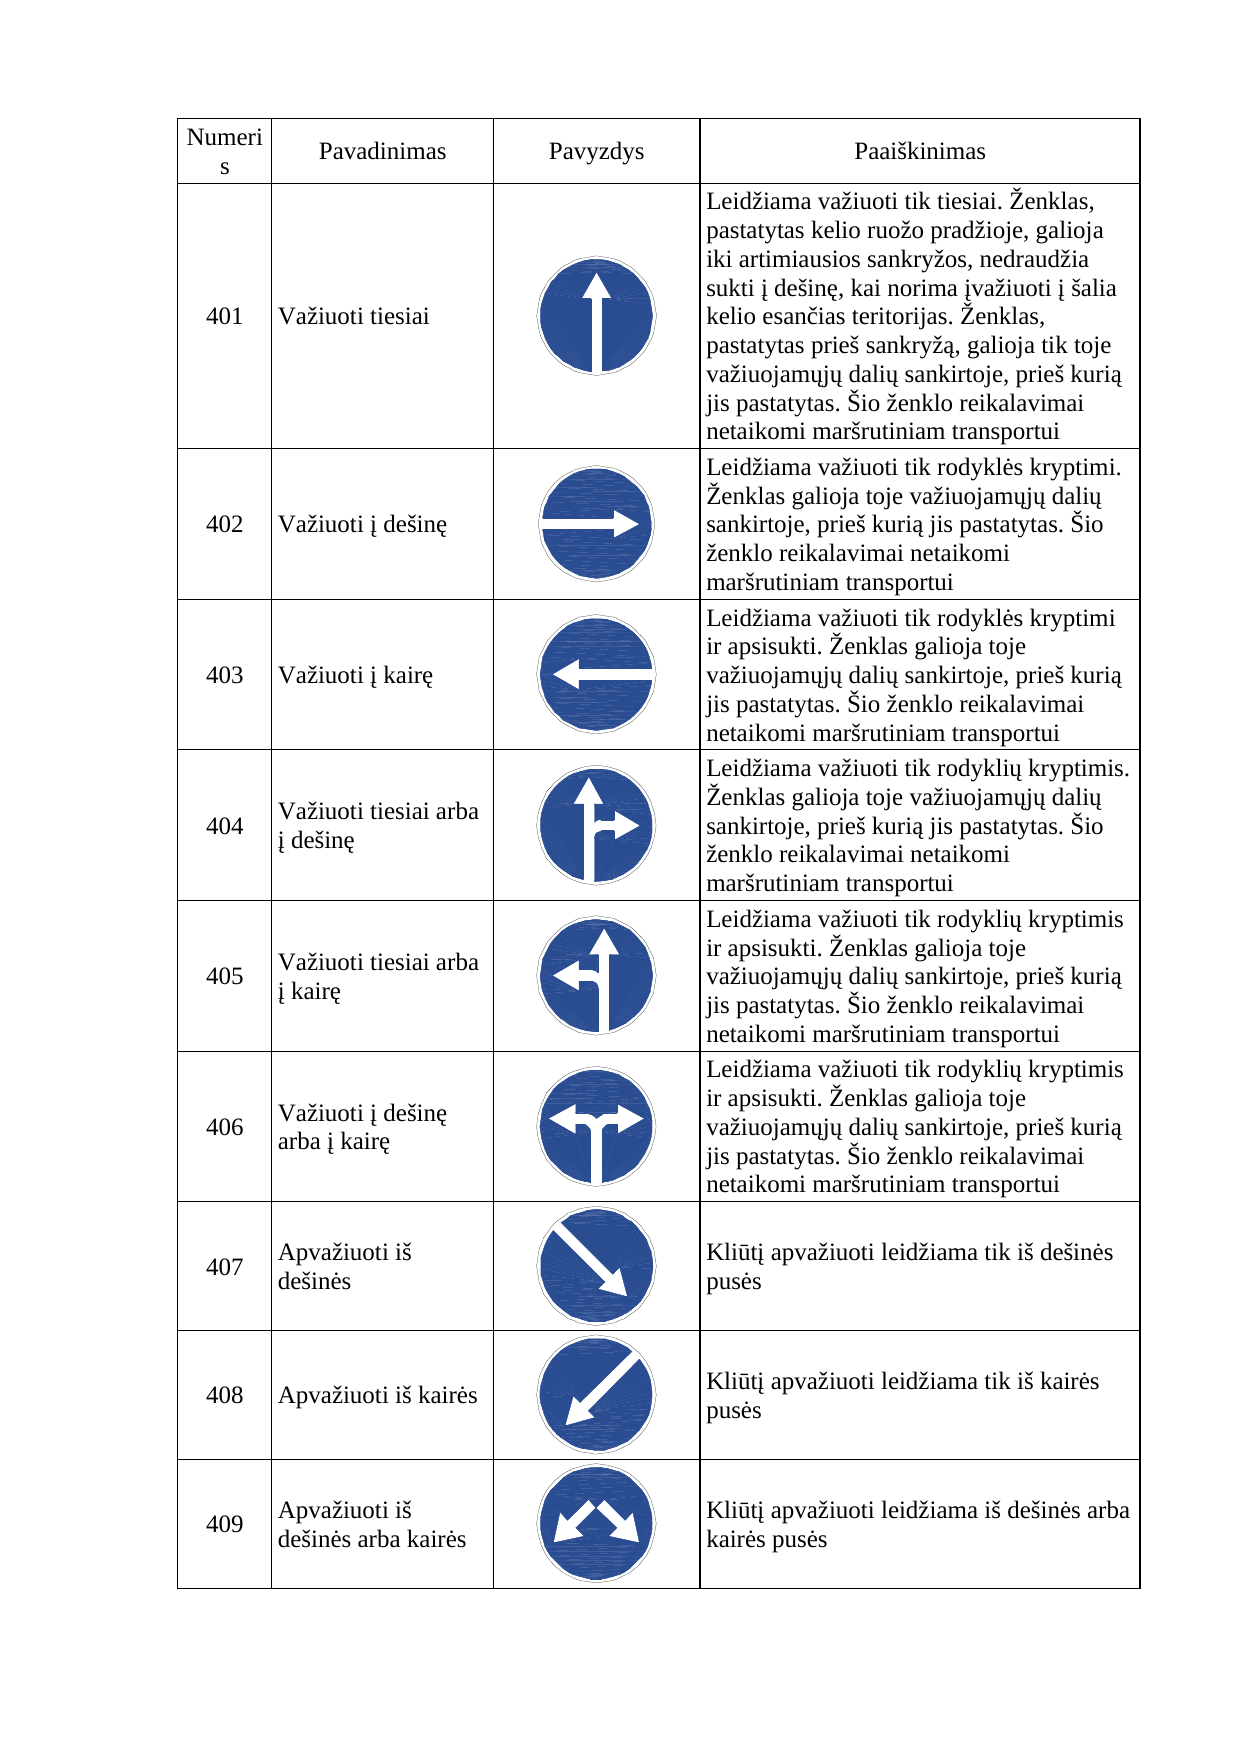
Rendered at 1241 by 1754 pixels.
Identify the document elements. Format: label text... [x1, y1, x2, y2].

table_cell Leidžiama važiuoti tik rodyklių kryptimis. Ženklas galioja toje važiuojamųjų dalių sankirtoje, prieš kurią jis pastatytas. Šio ženklo reikalavimai netaikomi maršrutiniam transportui [701, 750, 1139, 900]
table_cell [494, 600, 699, 749]
table_cell Apvažiuoti iš dešinės arba kairės [272, 1460, 493, 1587]
table_cell Leidžiama važiuoti tik rodyklių kryptimis ir apsisukti. Ženklas galioja toje važiuojamųjų dalių sankirtoje, prieš kurią jis pastatytas. Šio ženklo reikalavimai netaikomi maršrutiniam transportui [701, 1052, 1139, 1201]
table_header Pavadinimas [272, 119, 493, 182]
table_cell Važiuoti į kairę [272, 600, 493, 749]
table_cell [494, 1202, 699, 1330]
table_cell Važiuoti į dešinę arba į kairę [272, 1052, 493, 1201]
table_cell 404 [178, 750, 271, 900]
table_cell Kliūtį apvažiuoti leidžiama tik iš kairės pusės [701, 1331, 1139, 1459]
table_cell 403 [178, 600, 271, 749]
table_cell 405 [178, 901, 271, 1051]
table_cell [494, 1460, 699, 1587]
table_cell Kliūtį apvažiuoti leidžiama tik iš dešinės pusės [701, 1202, 1139, 1330]
table_header Pavyzdys [494, 119, 699, 182]
table_cell 409 [178, 1460, 271, 1587]
table_cell 408 [178, 1331, 271, 1459]
table_cell Važiuoti tiesiai arba į dešinę [272, 750, 493, 900]
table_cell Kliūtį apvažiuoti leidžiama iš dešinės arba kairės pusės [701, 1460, 1139, 1587]
table_cell [494, 1331, 699, 1459]
table_cell [494, 184, 699, 448]
table_cell Važiuoti į dešinę [272, 449, 493, 599]
table_cell Važiuoti tiesiai arba į kairę [272, 901, 493, 1051]
table_cell 406 [178, 1052, 271, 1201]
table_cell Leidžiama važiuoti tik rodyklės kryptimi ir apsisukti. Ženklas galioja toje važiuojamųjų dalių sankirtoje, prieš kurią jis pastatytas. Šio ženklo reikalavimai netaikomi maršrutiniam transportui [701, 600, 1139, 749]
table_cell 402 [178, 449, 271, 599]
table_header Numeris [178, 119, 271, 182]
table_cell 401 [178, 184, 271, 448]
table_cell 407 [178, 1202, 271, 1330]
table_cell [494, 1052, 699, 1201]
table_cell Apvažiuoti iš dešinės [272, 1202, 493, 1330]
table_header Paaiškinimas [701, 119, 1139, 182]
table_cell [494, 449, 699, 599]
table_cell [494, 750, 699, 900]
table_cell Leidžiama važiuoti tik tiesiai. Ženklas, pastatytas kelio ruožo pradžioje, galioja iki artimiausios sankryžos, nedraudžia sukti į dešinę, kai norima įvažiuoti į šalia kelio esančias teritorijas. Ženklas, pastatytas prieš sankryžą, galioja tik toje važiuojamųjų dalių sankirtoje, prieš kurią jis pastatytas. Šio ženklo reikalavimai netaikomi maršrutiniam transportui [701, 184, 1139, 448]
table_cell [494, 901, 699, 1051]
table_cell Leidžiama važiuoti tik rodyklės kryptimi. Ženklas galioja toje važiuojamųjų dalių sankirtoje, prieš kurią jis pastatytas. Šio ženklo reikalavimai netaikomi maršrutiniam transportui [701, 449, 1139, 599]
table_cell Leidžiama važiuoti tik rodyklių kryptimis ir apsisukti. Ženklas galioja toje važiuojamųjų dalių sankirtoje, prieš kurią jis pastatytas. Šio ženklo reikalavimai netaikomi maršrutiniam transportui [701, 901, 1139, 1051]
table_cell Apvažiuoti iš kairės [272, 1331, 493, 1459]
table_cell Važiuoti tiesiai [272, 184, 493, 448]
